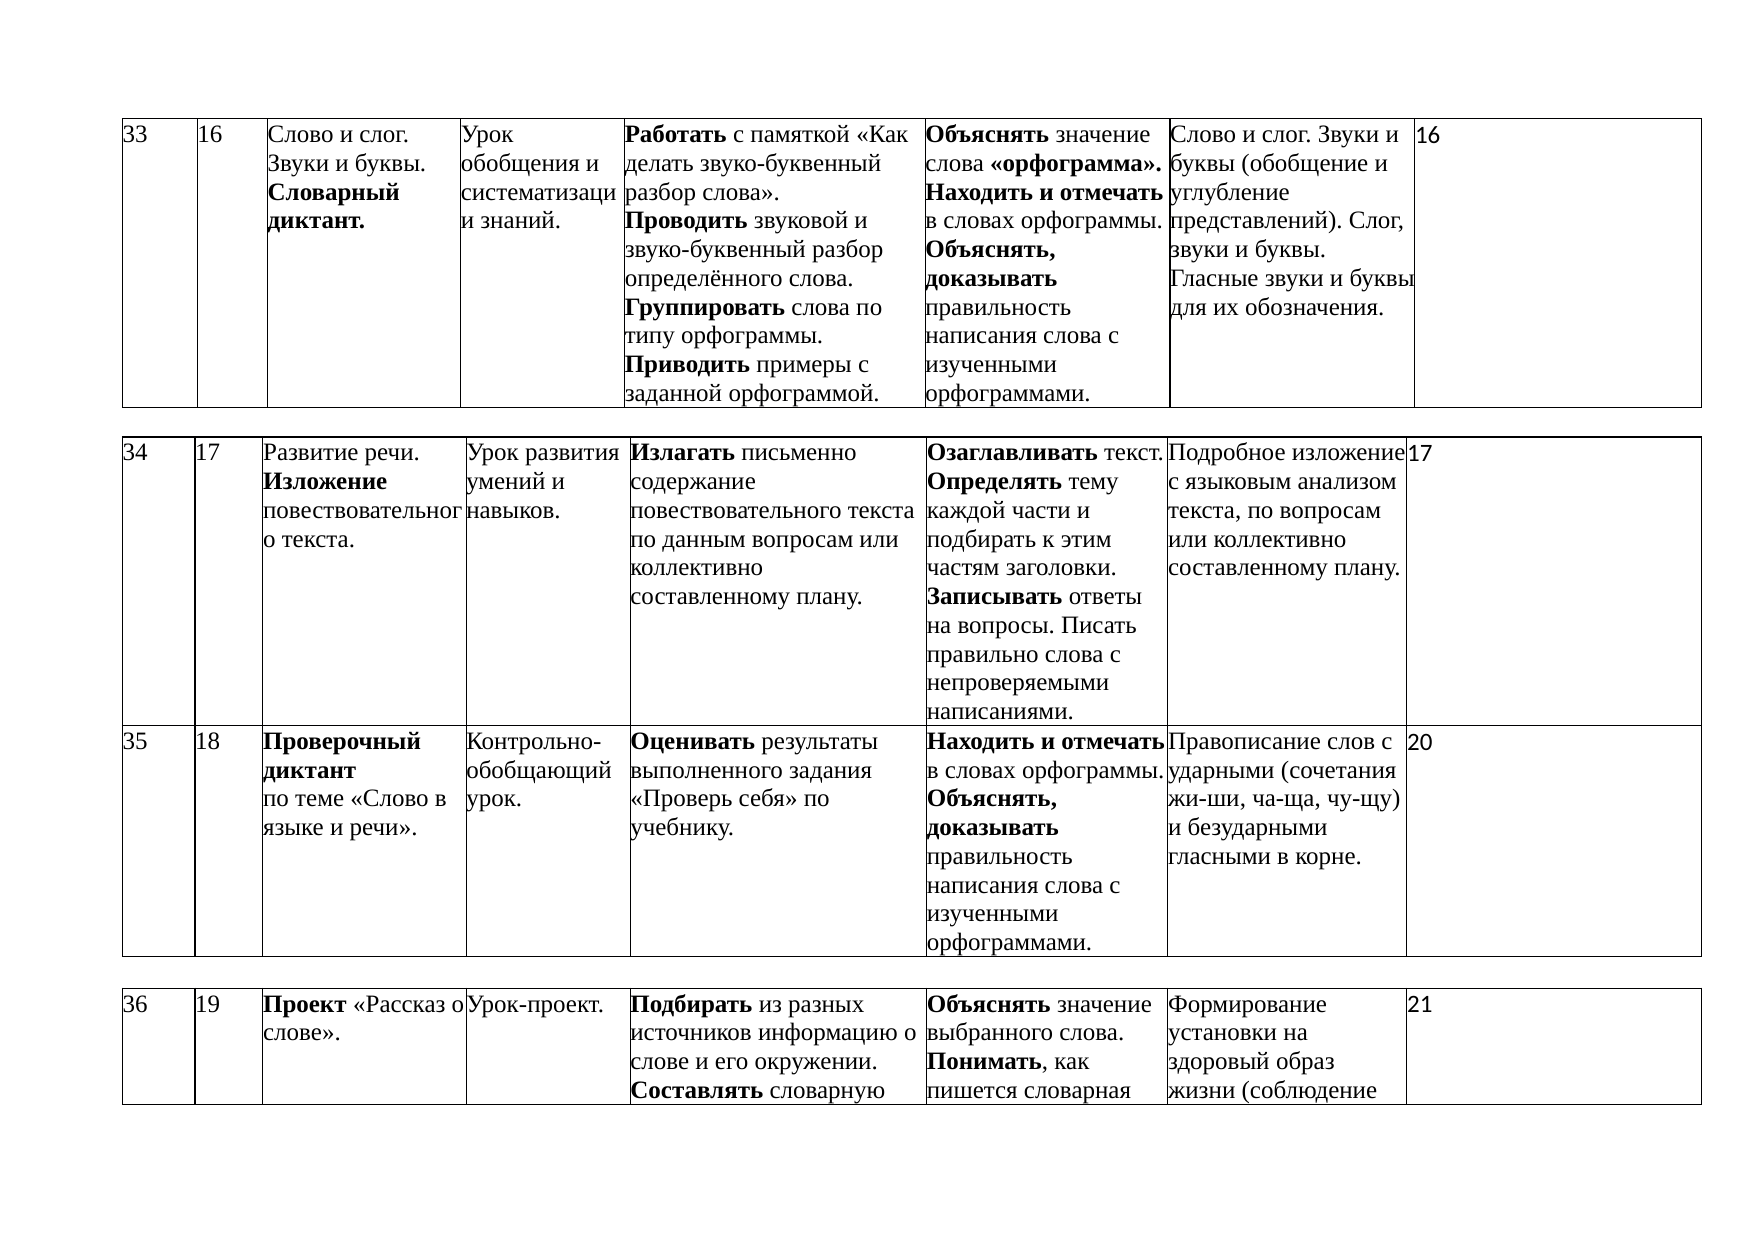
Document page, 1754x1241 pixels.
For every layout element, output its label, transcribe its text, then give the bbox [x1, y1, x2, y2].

table_cell Правописание слов с ударными (сочетания жи-ши, ча-ща, чу-щу) и безударными гласными в корне. [1168, 726, 1406, 956]
table_header Озаглавливать текст. Определять тему каждой части и подбирать к этим частям заголовки. Записывать ответы на вопросы. Писать правильно слова с непроверяемыми написаниями. [927, 438, 1167, 725]
table_header 21 [1407, 989, 1701, 1104]
table_header Излагать письменно содержание повествовательного текста по данным вопросам или коллективно составленному плану. [631, 438, 926, 725]
table_header 17 [196, 438, 262, 725]
table_header 33 [123, 119, 197, 407]
table_header Слово и слог. Звуки и буквы (обобщение и углубление представлений). Слог, звуки и буквы. Гласные звуки и буквы для их обозначения. [1171, 119, 1414, 407]
table_header Объяснять значение слова «орфограмма». Находить и отмечать в словах орфограммы. Объяснять, доказывать правильность написания слова с изученными орфограммами. [926, 119, 1169, 407]
table_header Урок развития умений и навыков. [467, 438, 630, 725]
table_header Урок обобщения и систематизации знаний. [461, 119, 624, 407]
table_header 16 [1415, 119, 1701, 407]
table_header Проект «Рассказ о слове». [263, 989, 466, 1104]
table_header Подбирать из разных источников информацию о слове и его окружении. Составлять словарную [631, 989, 926, 1104]
table_header Слово и слог. Звуки и буквы. Словарный диктант. [268, 119, 460, 407]
table_header Развитие речи. Изложение повествовательного текста. [263, 438, 466, 725]
table_header Формирование установки на здоровый образ жизни (соблюдение [1168, 989, 1406, 1104]
table_cell Находить и отмечать в словах орфограммы. Объяснять, доказывать правильность написания слова с изученными орфограммами. [927, 726, 1167, 956]
table_cell 20 [1407, 726, 1701, 956]
table_header 19 [196, 989, 262, 1104]
table_cell Проверочный диктант по теме «Слово в языке и речи». [263, 726, 466, 956]
table_cell 18 [196, 726, 262, 956]
table_header Подробное изложение с языковым анализом текста, по вопросам или коллективно составленному плану. [1168, 438, 1406, 725]
table_header 16 [198, 119, 267, 407]
table_header 34 [123, 438, 194, 725]
table_cell Оценивать результаты выполненного задания «Проверь себя» по учебнику. [631, 726, 926, 956]
table_header Урок-проект. [467, 989, 630, 1104]
table_header 36 [123, 989, 194, 1104]
table_cell 35 [123, 726, 194, 956]
table_cell Контрольно-обобщающий урок. [467, 726, 630, 956]
table_header 17 [1407, 438, 1701, 725]
table_header Работать с памяткой «Как делать звуко-буквенный разбор слова». Проводить звуковой и звуко-буквенный разбор определённого слова. Группировать слова по типу орфограммы. Приводить примеры с заданной орфограммой. [625, 119, 925, 407]
table_header Объяснять значение выбранного слова. Понимать, как пишется словарная [927, 989, 1167, 1104]
